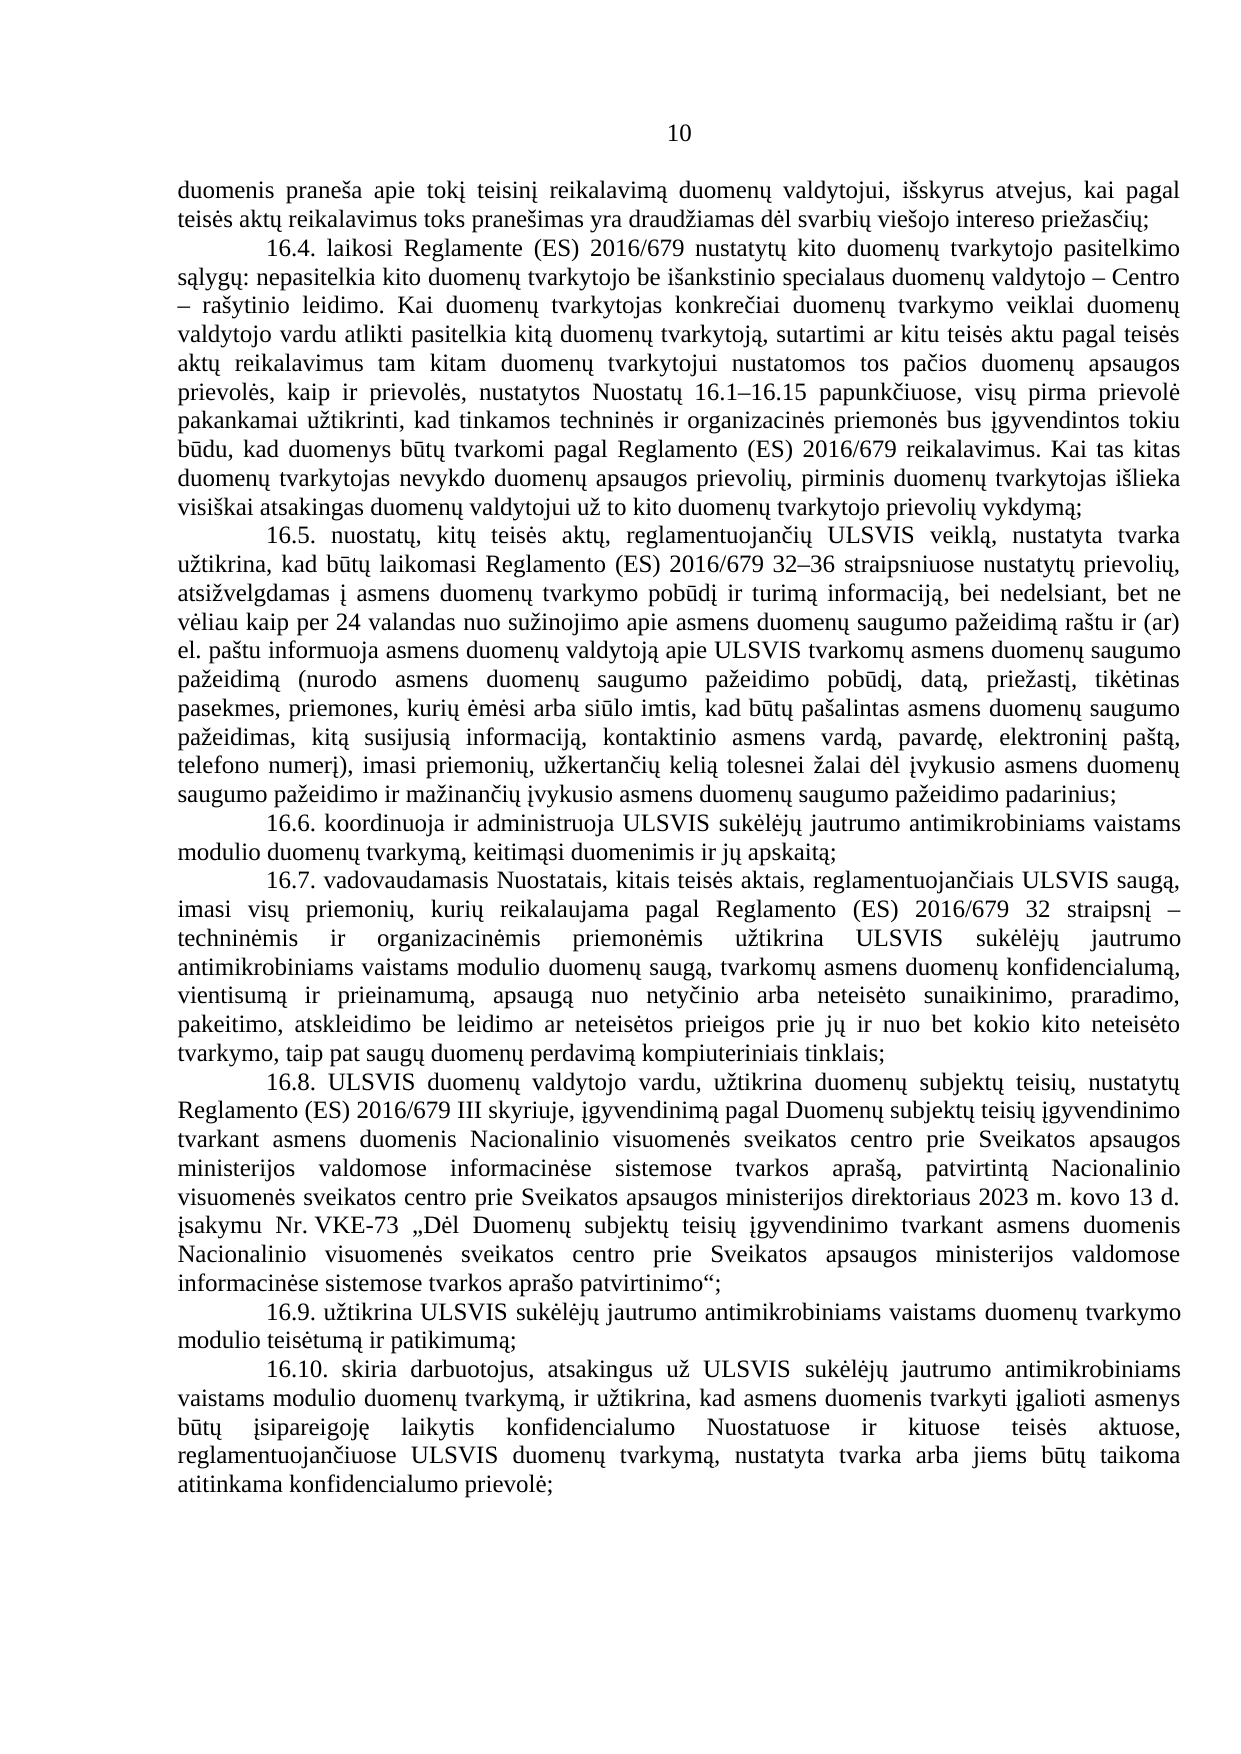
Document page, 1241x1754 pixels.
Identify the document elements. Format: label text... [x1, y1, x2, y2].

text 16.9. užtikrina ULSVIS sukėlėjų jautrumo antimikrobiniams vaistams duomenų tvarkymo modulio teisėtumą ir patikimumą; [177, 1297, 1181, 1354]
text 16.5. nuostatų, kitų teisės aktų, reglamentuojančių ULSVIS veiklą, nustatyta tvarka užtikrina, kad būtų laikomasi Reglamento (ES) 2016/679 32–36 straipsniuose nustatytų prievolių, atsižvelgdamas į asmens duomenų tvarkymo pobūdį ir turimą informaciją, bei nedelsiant, bet ne vėliau kaip per 24 valandas nuo sužinojimo apie asmens duomenų saugumo pažeidimą raštu ir (ar) el. paštu informuoja asmens duomenų valdytoją apie ULSVIS tvarkomų asmens duomenų saugumo pažeidimą (nurodo asmens duomenų saugumo pažeidimo pobūdį, datą, priežastį, tikėtinas pasekmes, priemones, kurių ėmėsi arba siūlo imtis, kad būtų pašalintas asmens duomenų saugumo pažeidimas, kitą susijusią informaciją, kontaktinio asmens vardą, pavardę, elektroninį paštą, telefono numerį), imasi priemonių, užkertančių kelią tolesnei žalai dėl įvykusio asmens duomenų saugumo pažeidimo ir mažinančių įvykusio asmens duomenų saugumo pažeidimo padarinius; [177, 521, 1181, 808]
text 16.10. skiria darbuotojus, atsakingus už ULSVIS sukėlėjų jautrumo antimikrobiniams vaistams modulio duomenų tvarkymą, ir užtikrina, kad asmens duomenis tvarkyti įgalioti asmenys būtų įsipareigoję laikytis konfidencialumo Nuostatuose ir kituose teisės aktuose, reglamentuojančiuose ULSVIS duomenų tvarkymą, nustatyta tvarka arba jiems būtų taikoma atitinkama konfidencialumo prievolė; [177, 1354, 1181, 1498]
text 16.6. koordinuoja ir administruoja ULSVIS sukėlėjų jautrumo antimikrobiniams vaistams modulio duomenų tvarkymą, keitimąsi duomenimis ir jų apskaitą; [177, 808, 1181, 866]
text 16.7. vadovaudamasis Nuostatais, kitais teisės aktais, reglamentuojančiais ULSVIS saugą, imasi visų priemonių, kurių reikalaujama pagal Reglamento (ES) 2016/679 32 straipsnį – techninėmis ir organizacinėmis priemonėmis užtikrina ULSVIS sukėlėjų jautrumo antimikrobiniams vaistams modulio duomenų saugą, tvarkomų asmens duomenų konfidencialumą, vientisumą ir prieinamumą, apsaugą nuo netyčinio arba neteisėto sunaikinimo, praradimo, pakeitimo, atskleidimo be leidimo ar neteisėtos prieigos prie jų ir nuo bet kokio kito neteisėto tvarkymo, taip pat saugų duomenų perdavimą kompiuteriniais tinklais; [177, 866, 1181, 1067]
text 16.8. ULSVIS duomenų valdytojo vardu, užtikrina duomenų subjektų teisių, nustatytų Reglamento (ES) 2016/679 III skyriuje, įgyvendinimą pagal Duomenų subjektų teisių įgyvendinimo tvarkant asmens duomenis Nacionalinio visuomenės sveikatos centro prie Sveikatos apsaugos ministerijos valdomose informacinėse sistemose tvarkos aprašą, patvirtintą Nacionalinio visuomenės sveikatos centro prie Sveikatos apsaugos ministerijos direktoriaus 2023 m. kovo 13 d. įsakymu Nr. VKE-73 „Dėl Duomenų subjektų teisių įgyvendinimo tvarkant asmens duomenis Nacionalinio visuomenės sveikatos centro prie Sveikatos apsaugos ministerijos valdomose informacinėse sistemose tvarkos aprašo patvirtinimo“; [177, 1067, 1181, 1297]
text 16.4. laikosi Reglamente (ES) 2016/679 nustatytų kito duomenų tvarkytojo pasitelkimo sąlygų: nepasitelkia kito duomenų tvarkytojo be išankstinio specialaus duomenų valdytojo – Centro – rašytinio leidimo. Kai duomenų tvarkytojas konkrečiai duomenų tvarkymo veiklai duomenų valdytojo vardu atlikti pasitelkia kitą duomenų tvarkytoją, sutartimi ar kitu teisės aktu pagal teisės aktų reikalavimus tam kitam duomenų tvarkytojui nustatomos tos pačios duomenų apsaugos prievolės, kaip ir prievolės, nustatytos Nuostatų 16.1–16.15 papunkčiuose, visų pirma prievolė pakankamai užtikrinti, kad tinkamos techninės ir organizacinės priemonės bus įgyvendintos tokiu būdu, kad duomenys būtų tvarkomi pagal Reglamento (ES) 2016/679 reikalavimus. Kai tas kitas duomenų tvarkytojas nevykdo duomenų apsaugos prievolių, pirminis duomenų tvarkytojas išlieka visiškai atsakingas duomenų valdytojui už to kito duomenų tvarkytojo prievolių vykdymą; [177, 233, 1181, 521]
text duomenis praneša apie tokį teisinį reikalavimą duomenų valdytojui, išskyrus atvejus, kai pagal teisės aktų reikalavimus toks pranešimas yra draudžiamas dėl svarbių viešojo intereso priežasčių; [177, 176, 1181, 233]
